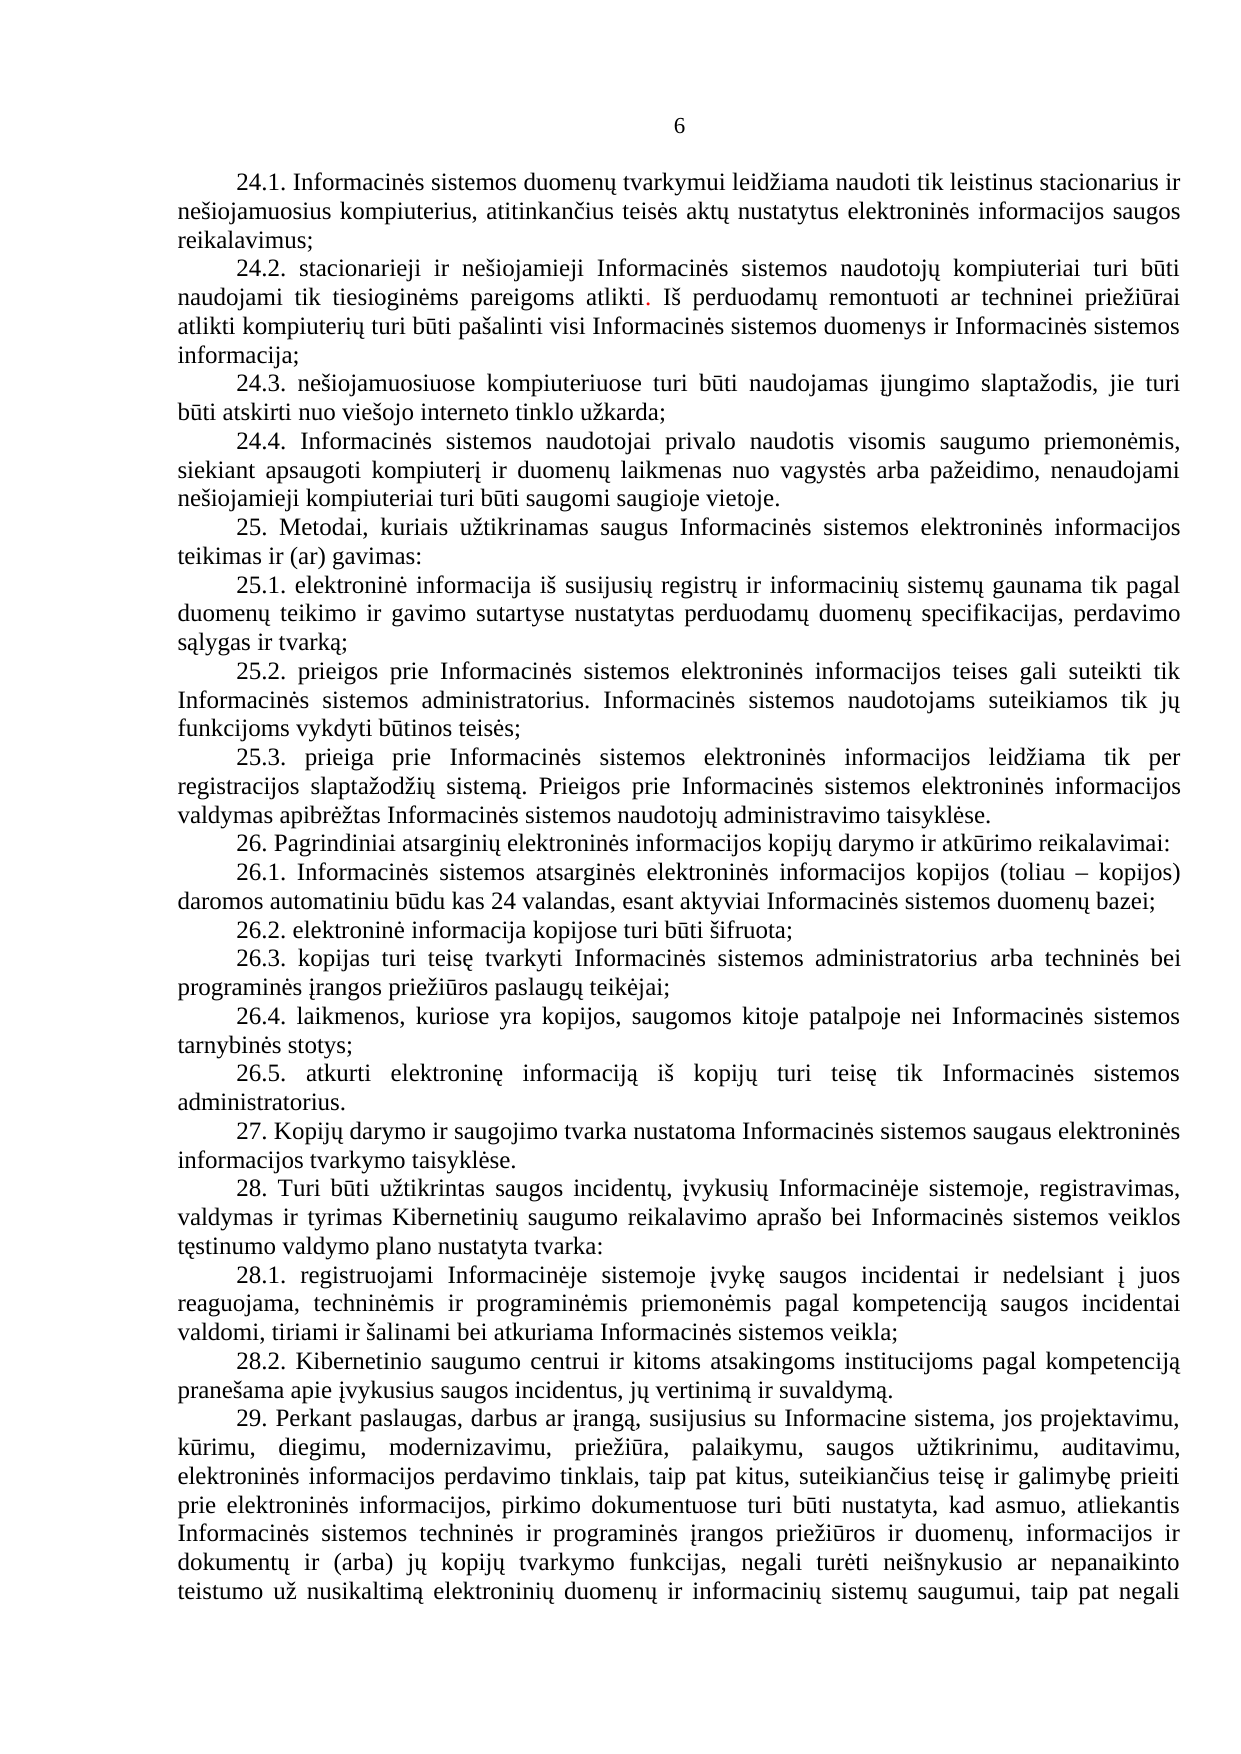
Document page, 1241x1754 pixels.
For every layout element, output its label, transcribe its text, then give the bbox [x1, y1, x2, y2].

text 26.2. elektroninė informacija kopijose turi būti šifruota; [177, 915, 1181, 943]
text 26.1. Informacinės sistemos atsarginės elektroninės informacijos kopijos (toliau – kopijos) daromos automatiniu būdu kas 24 valandas, esant aktyviai Informacinės sistemos duomenų bazei; [177, 857, 1181, 915]
text 26.3. kopijas turi teisę tvarkyti Informacinės sistemos administratorius arba techninės bei programinės įrangos priežiūros paslaugų teikėjai; [177, 943, 1181, 1001]
text 24.3. nešiojamuosiuose kompiuteriuose turi būti naudojamas įjungimo slaptažodis, jie turi būti atskirti nuo viešojo interneto tinklo užkarda; [177, 368, 1181, 426]
text 24.1. Informacinės sistemos duomenų tvarkymui leidžiama naudoti tik leistinus stacionarius ir nešiojamuosius kompiuterius, atitinkančius teisės aktų nustatytus elektroninės informacijos saugos reikalavimus; [177, 167, 1181, 253]
text 24.4. Informacinės sistemos naudotojai privalo naudotis visomis saugumo priemonėmis, siekiant apsaugoti kompiuterį ir duomenų laikmenas nuo vagystės arba pažeidimo, nenaudojami nešiojamieji kompiuteriai turi būti saugomi saugioje vietoje. [177, 426, 1181, 512]
text 25. Metodai, kuriais užtikrinamas saugus Informacinės sistemos elektroninės informacijos teikimas ir (ar) gavimas: [177, 512, 1181, 570]
text 28. Turi būti užtikrintas saugos incidentų, įvykusių Informacinėje sistemoje, registravimas, valdymas ir tyrimas Kibernetinių saugumo reikalavimo aprašo bei Informacinės sistemos veiklos tęstinumo valdymo plano nustatyta tvarka: [177, 1173, 1181, 1260]
text 25.2. prieigos prie Informacinės sistemos elektroninės informacijos teises gali suteikti tik Informacinės sistemos administratorius. Informacinės sistemos naudotojams suteikiamos tik jų funkcijoms vykdyti būtinos teisės; [177, 656, 1181, 742]
text 25.1. elektroninė informacija iš susijusių registrų ir informacinių sistemų gaunama tik pagal duomenų teikimo ir gavimo sutartyse nustatytas perduodamų duomenų specifikacijas, perdavimo sąlygas ir tvarką; [177, 570, 1181, 656]
text 28.1. registruojami Informacinėje sistemoje įvykę saugos incidentai ir nedelsiant į juos reaguojama, techninėmis ir programinėmis priemonėmis pagal kompetenciją saugos incidentai valdomi, tiriami ir šalinami bei atkuriama Informacinės sistemos veikla; [177, 1260, 1181, 1346]
text 24.2. stacionarieji ir nešiojamieji Informacinės sistemos naudotojų kompiuteriai turi būti naudojami tik tiesioginėms pareigoms atlikti. Iš perduodamų remontuoti ar techninei priežiūrai atlikti kompiuterių turi būti pašalinti visi Informacinės sistemos duomenys ir Informacinės sistemos informacija; [177, 253, 1181, 368]
text 25.3. prieiga prie Informacinės sistemos elektroninės informacijos leidžiama tik per registracijos slaptažodžių sistemą. Prieigos prie Informacinės sistemos elektroninės informacijos valdymas apibrėžtas Informacinės sistemos naudotojų administravimo taisyklėse. [177, 742, 1181, 828]
text 29. Perkant paslaugas, darbus ar įrangą, susijusius su Informacine sistema, jos projektavimu, kūrimu, diegimu, modernizavimu, priežiūra, palaikymu, saugos užtikrinimu, auditavimu, elektroninės informacijos perdavimo tinklais, taip pat kitus, suteikiančius teisę ir galimybę prieiti prie elektroninės informacijos, pirkimo dokumentuose turi būti nustatyta, kad asmuo, atliekantis Informacinės sistemos techninės ir programinės įrangos priežiūros ir duomenų, informacijos ir dokumentų ir (arba) jų kopijų tvarkymo funkcijas, negali turėti neišnykusio ar nepanaikinto teistumo už nusikaltimą elektroninių duomenų ir informacinių sistemų saugumui, taip pat negali [177, 1403, 1181, 1605]
text 28.2. Kibernetinio saugumo centrui ir kitoms atsakingoms institucijoms pagal kompetenciją pranešama apie įvykusius saugos incidentus, jų vertinimą ir suvaldymą. [177, 1346, 1181, 1403]
text 26. Pagrindiniai atsarginių elektroninės informacijos kopijų darymo ir atkūrimo reikalavimai: [177, 828, 1181, 857]
text 27. Kopijų darymo ir saugojimo tvarka nustatoma Informacinės sistemos saugaus elektroninės informacijos tvarkymo taisyklėse. [177, 1116, 1181, 1173]
text 26.4. laikmenos, kuriose yra kopijos, saugomos kitoje patalpoje nei Informacinės sistemos tarnybinės stotys; [177, 1001, 1181, 1058]
text 26.5. atkurti elektroninę informaciją iš kopijų turi teisę tik Informacinės sistemos administratorius. [177, 1058, 1181, 1116]
